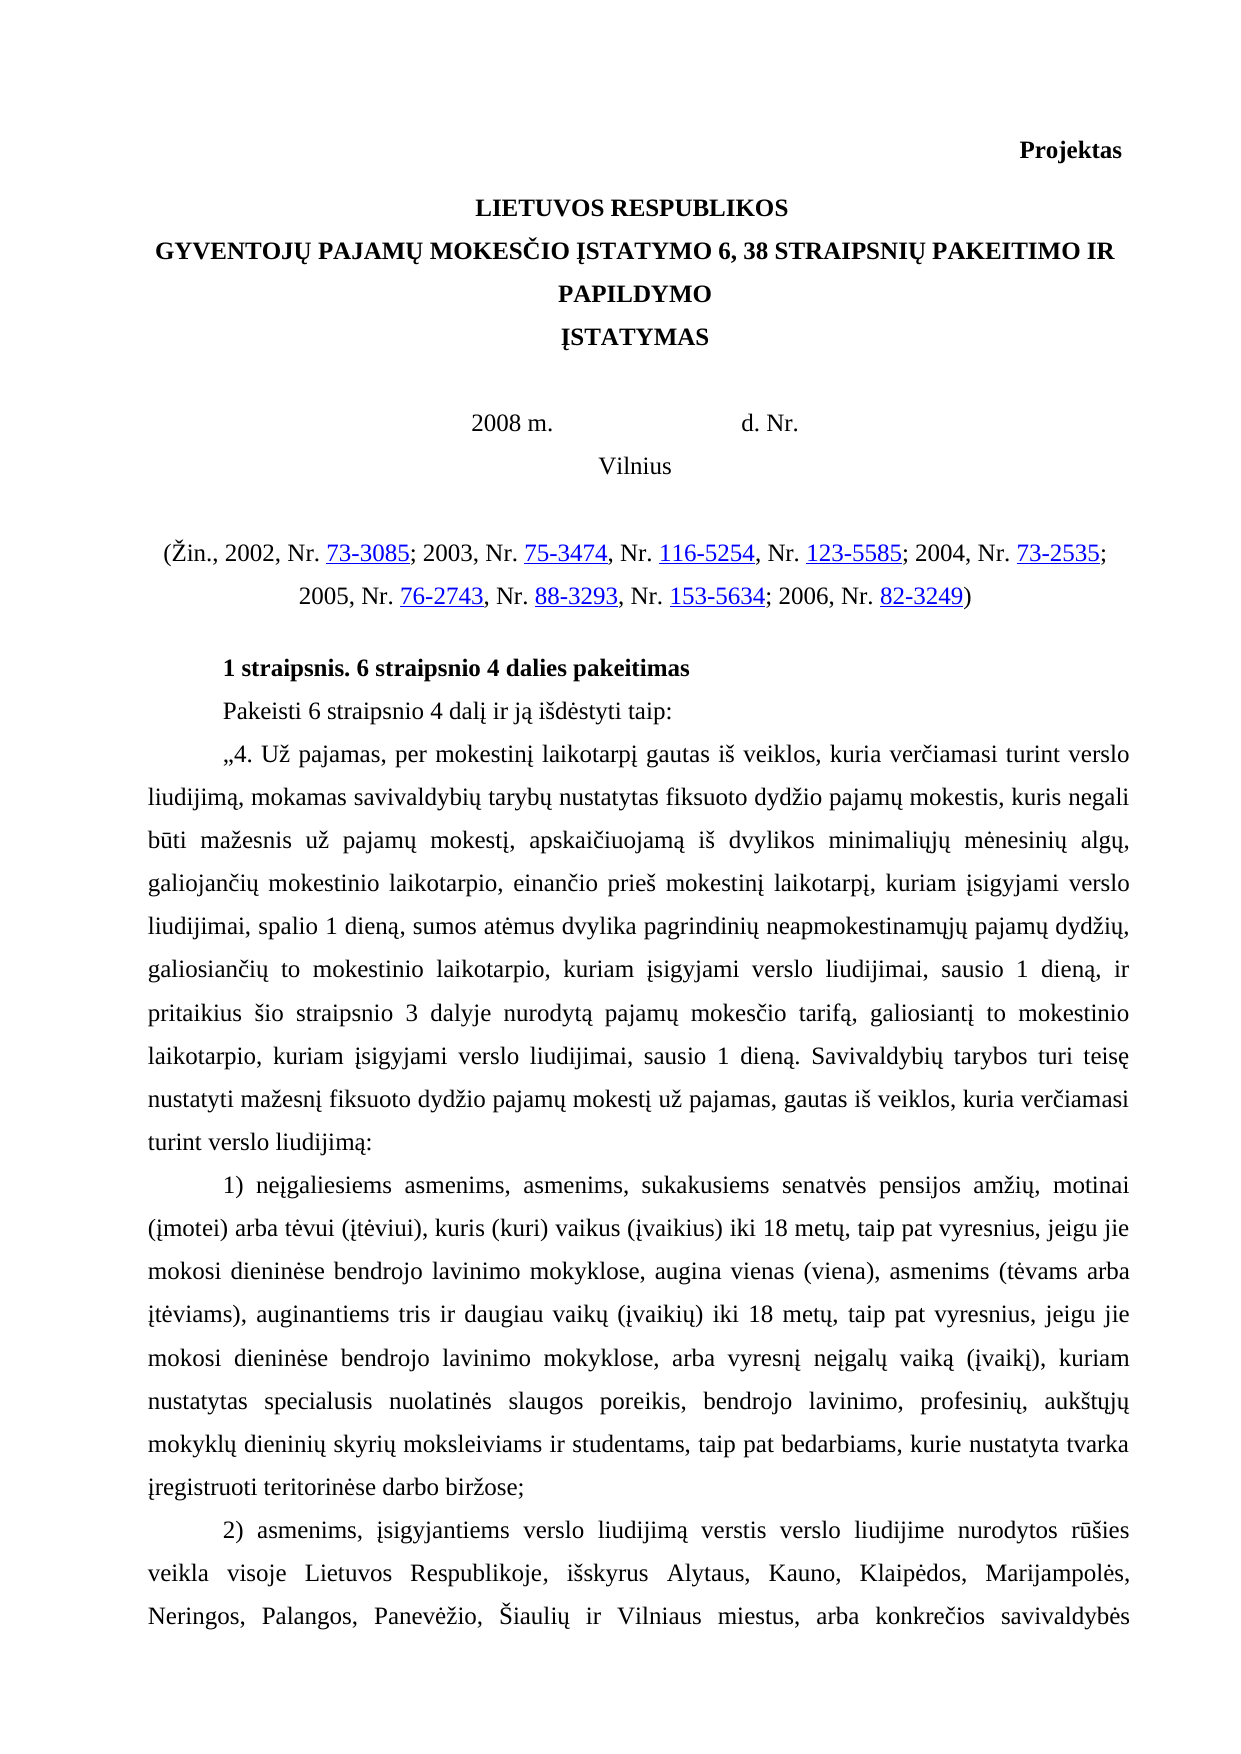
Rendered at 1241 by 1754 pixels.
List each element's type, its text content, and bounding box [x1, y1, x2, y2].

text 1) neįgaliesiems asmenims, asmenims, sukakusiems senatvės pensijos amžių, motinai (įmotei) arba tėvui (įtėviui), kuris (kuri) vaikus (įvaikius) iki 18 metų, taip pat vyresnius, jeigu jie mokosi dieninėse bendrojo lavinimo mokyklose, augina vienas (viena), asmenims (tėvams arba įtėviams), auginantiems tris ir daugiau vaikų (įvaikių) iki 18 metų, taip pat vyresnius, jeigu jie mokosi dieninėse bendrojo lavinimo mokyklose, arba vyresnį neįgalų vaiką (įvaikį), kuriam nustatytas specialusis nuolatinės slaugos poreikis, bendrojo lavinimo, profesinių, aukštųjų mokyklų dieninių skyrių moksleiviams ir studentams, taip pat bedarbiams, kurie nustatyta tvarka įregistruoti teritorinėse darbo biržose; [148, 1170, 1131, 1501]
text „4. Už pajamas, per mokestinį laikotarpį gautas iš veiklos, kuria verčiamasi turint verslo liudijimą, mokamas savivaldybių tarybų nustatytas fiksuoto dydžio pajamų mokestis, kuris negali būti mažesnis už pajamų mokestį, apskaičiuojamą iš dvylikos minimaliųjų mėnesinių algų, galiojančių mokestinio laikotarpio, einančio prieš mokestinį laikotarpį, kuriam įsigyjami verslo liudijimai, spalio 1 dieną, sumos atėmus dvylika pagrindinių neapmokestinamųjų pajamų dydžių, galiosiančių to mokestinio laikotarpio, kuriam įsigyjami verslo liudijimai, sausio 1 dieną, ir pritaikius šio straipsnio 3 dalyje nurodytą pajamų mokesčio tarifą, galiosiantį to mokestinio laikotarpio, kuriam įsigyjami verslo liudijimai, sausio 1 dieną. Savivaldybių tarybos turi teisę nustatyti mažesnį fiksuoto dydžio pajamų mokestį už pajamas, gautas iš veiklos, kuria verčiamasi turint verslo liudijimą: [148, 739, 1131, 1156]
text 2008 m. d. Nr. [148, 408, 1122, 437]
text GYVENTOJŲ PAJAMŲ MOKESČIO ĮSTATYMO 6, 38 STRAIPSNIŲ PAKEITIMO IR PAPILDYMO [148, 236, 1122, 308]
text 1 straipsnis. 6 straipsnio 4 dalies pakeitimas [148, 653, 1122, 681]
text Projektas [148, 135, 1122, 164]
text ĮSTATYMAS [148, 322, 1122, 351]
text LIETUVOS RESPUBLIKOS [148, 193, 1122, 221]
text Vilnius [148, 451, 1122, 480]
text 2) asmenims, įsigyjantiems verslo liudijimą verstis verslo liudijime nurodytos rūšies veikla visoje Lietuvos Respublikoje, išskyrus Alytaus, Kauno, Klaipėdos, Marijampolės, Neringos, Palangos, Panevėžio, Šiaulių ir Vilniaus miestus, arba konkrečios savivaldybės [148, 1515, 1131, 1630]
text Pakeisti 6 straipsnio 4 dalį ir ją išdėstyti taip: [148, 696, 1122, 724]
text (Žin., 2002, Nr. 73-3085; 2003, Nr. 75-3474, Nr. 116-5254, Nr. 123-5585; 2004, Nr. 73-2535; 2005, Nr. 76-2743, Nr. 88-3293, Nr. 153-5634; 2006, Nr. 82-3249) [148, 538, 1122, 609]
